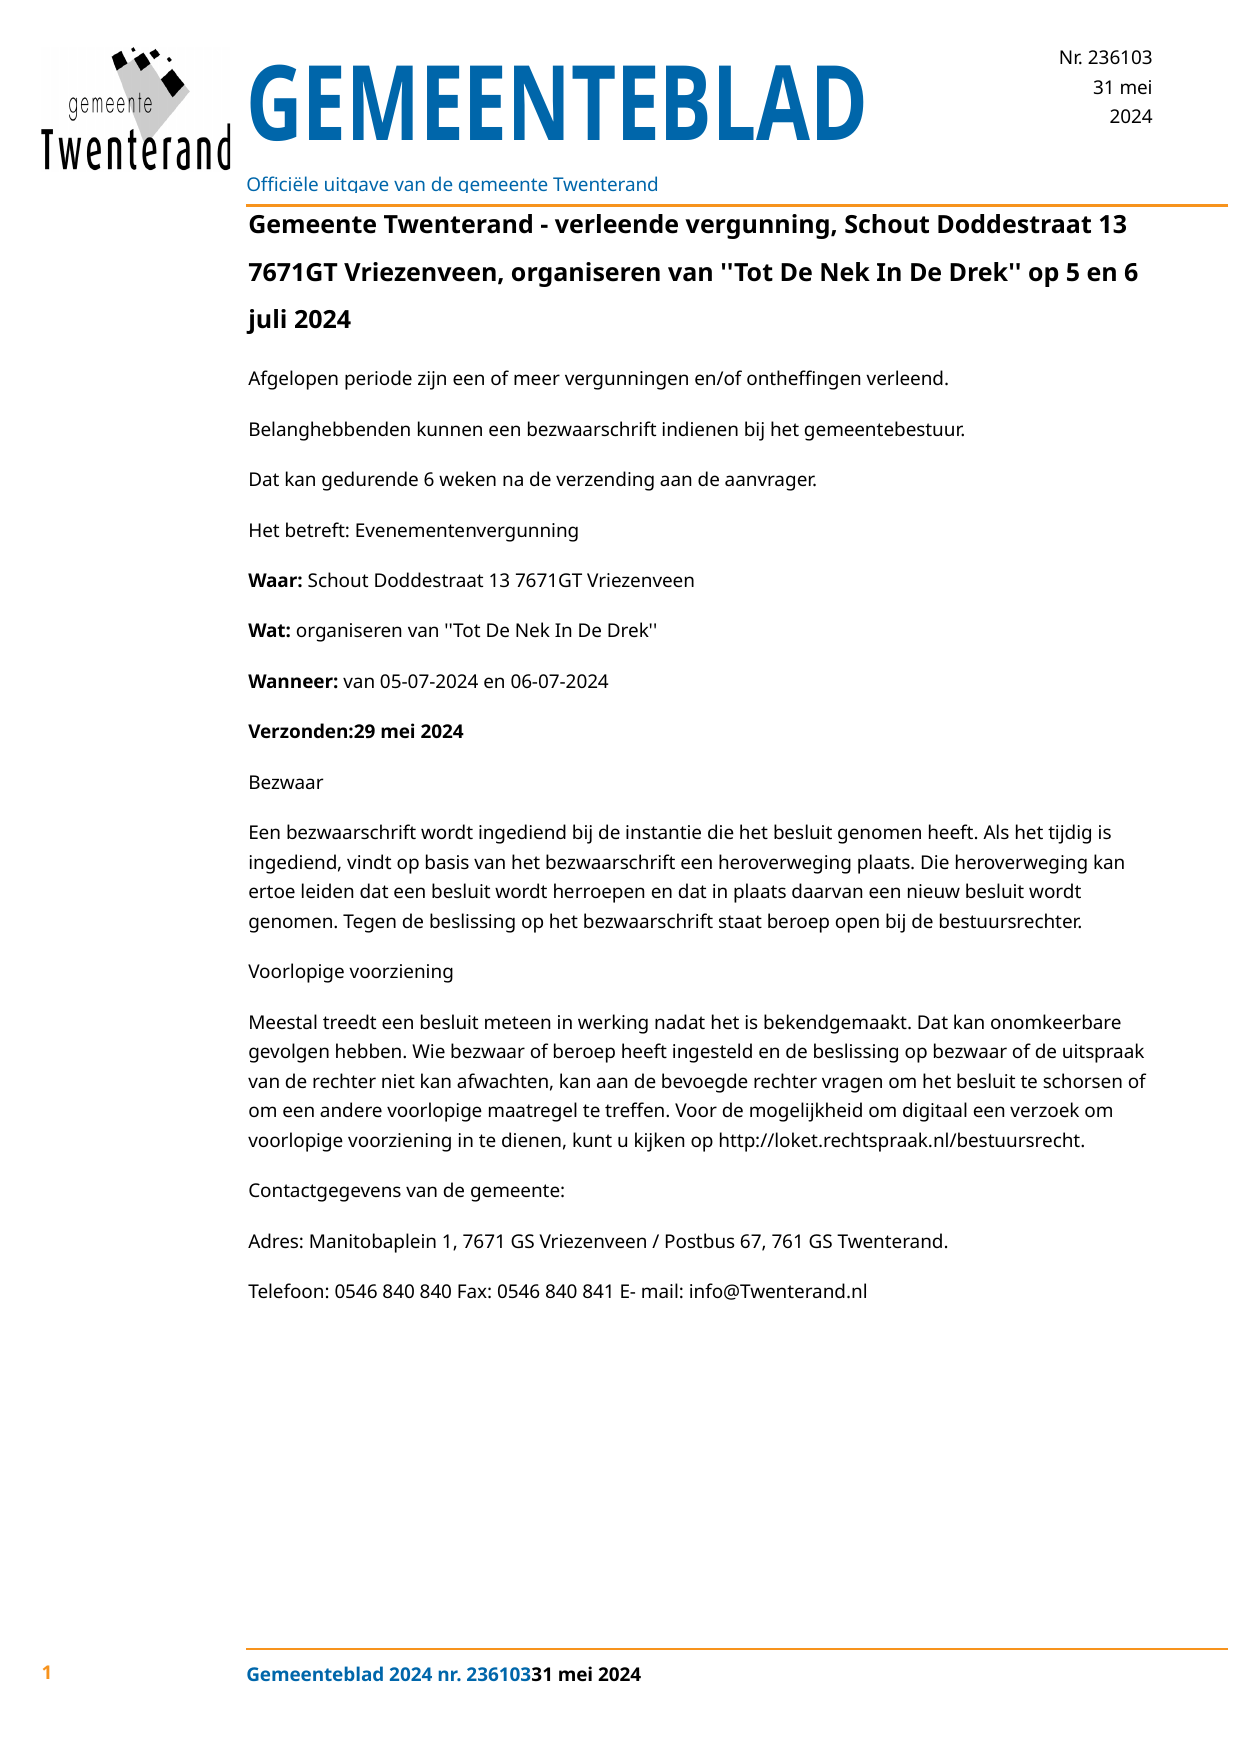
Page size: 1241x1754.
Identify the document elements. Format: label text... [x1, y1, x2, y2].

text Wat: organiseren van ''Tot De Nek In De Drek'' [248, 618, 1152, 643]
text Gemeente Twenterand - verleende vergunning, Schout Doddestraat 13 7671GT Vriezenveen, organiseren van ''Tot De Nek In De Drek'' op 5 en 6 juli 2024 [248, 207, 1152, 336]
text Een bezwaarschrift wordt ingediend bij de instantie die het besluit genomen heeft. Als het tijdig is ingediend, vindt op basis van het bezwaarschrift een heroverweging plaats. Die heroverweging kan ertoe leiden dat een besluit wordt herroepen en dat in plaats daarvan een nieuw besluit wordt genomen. Tegen de beslissing op het bezwaarschrift staat beroep open bij de bestuursrechter. [248, 819, 1152, 934]
text Voorlopige voorziening [248, 958, 1152, 984]
text Wanneer: van 05-07-2024 en 06-07-2024 [248, 668, 1152, 694]
text Bezwaar [248, 769, 1152, 794]
text Contactgegevens van de gemeente: [248, 1178, 1152, 1203]
text Belanghebbenden kunnen een bezwaarschrift indienen bij het gemeentebestuur. [248, 416, 1152, 442]
text Verzonden:29 mei 2024 [248, 718, 1152, 744]
text Het betreft: Evenementenvergunning [248, 517, 1152, 542]
text Afgelopen periode zijn een of meer vergunningen en/of ontheffingen verleend. [248, 366, 1152, 391]
picture [41, 47, 231, 172]
text Meestal treedt een besluit meteen in werking nadat het is bekendgemaakt. Dat kan onomkeerbare gevolgen hebben. Wie bezwaar of beroep heeft ingesteld en de beslissing op bezwaar of de uitspraak van de rechter niet kan afwachten, kan aan de bevoegde rechter vragen om het besluit te schorsen of om een andere voorlopige maatregel te treffen. Voor de mogelijkheid om digitaal een verzoek om voorlopige voorziening in te dienen, kunt u kijken op http://loket.rechtspraak.nl/bestuursrecht. [248, 1009, 1152, 1153]
text Dat kan gedurende 6 weken na de verzending aan de aanvrager. [248, 466, 1152, 492]
text Adres: Manitobaplein 1, 7671 GS Vriezenveen / Postbus 67, 761 GS Twenterand. [248, 1228, 1152, 1254]
text Telefoon: 0546 840 840 Fax: 0546 840 841 E- mail: info@Twenterand.nl [248, 1278, 1152, 1304]
text Waar: Schout Doddestraat 13 7671GT Vriezenveen [248, 567, 1152, 593]
